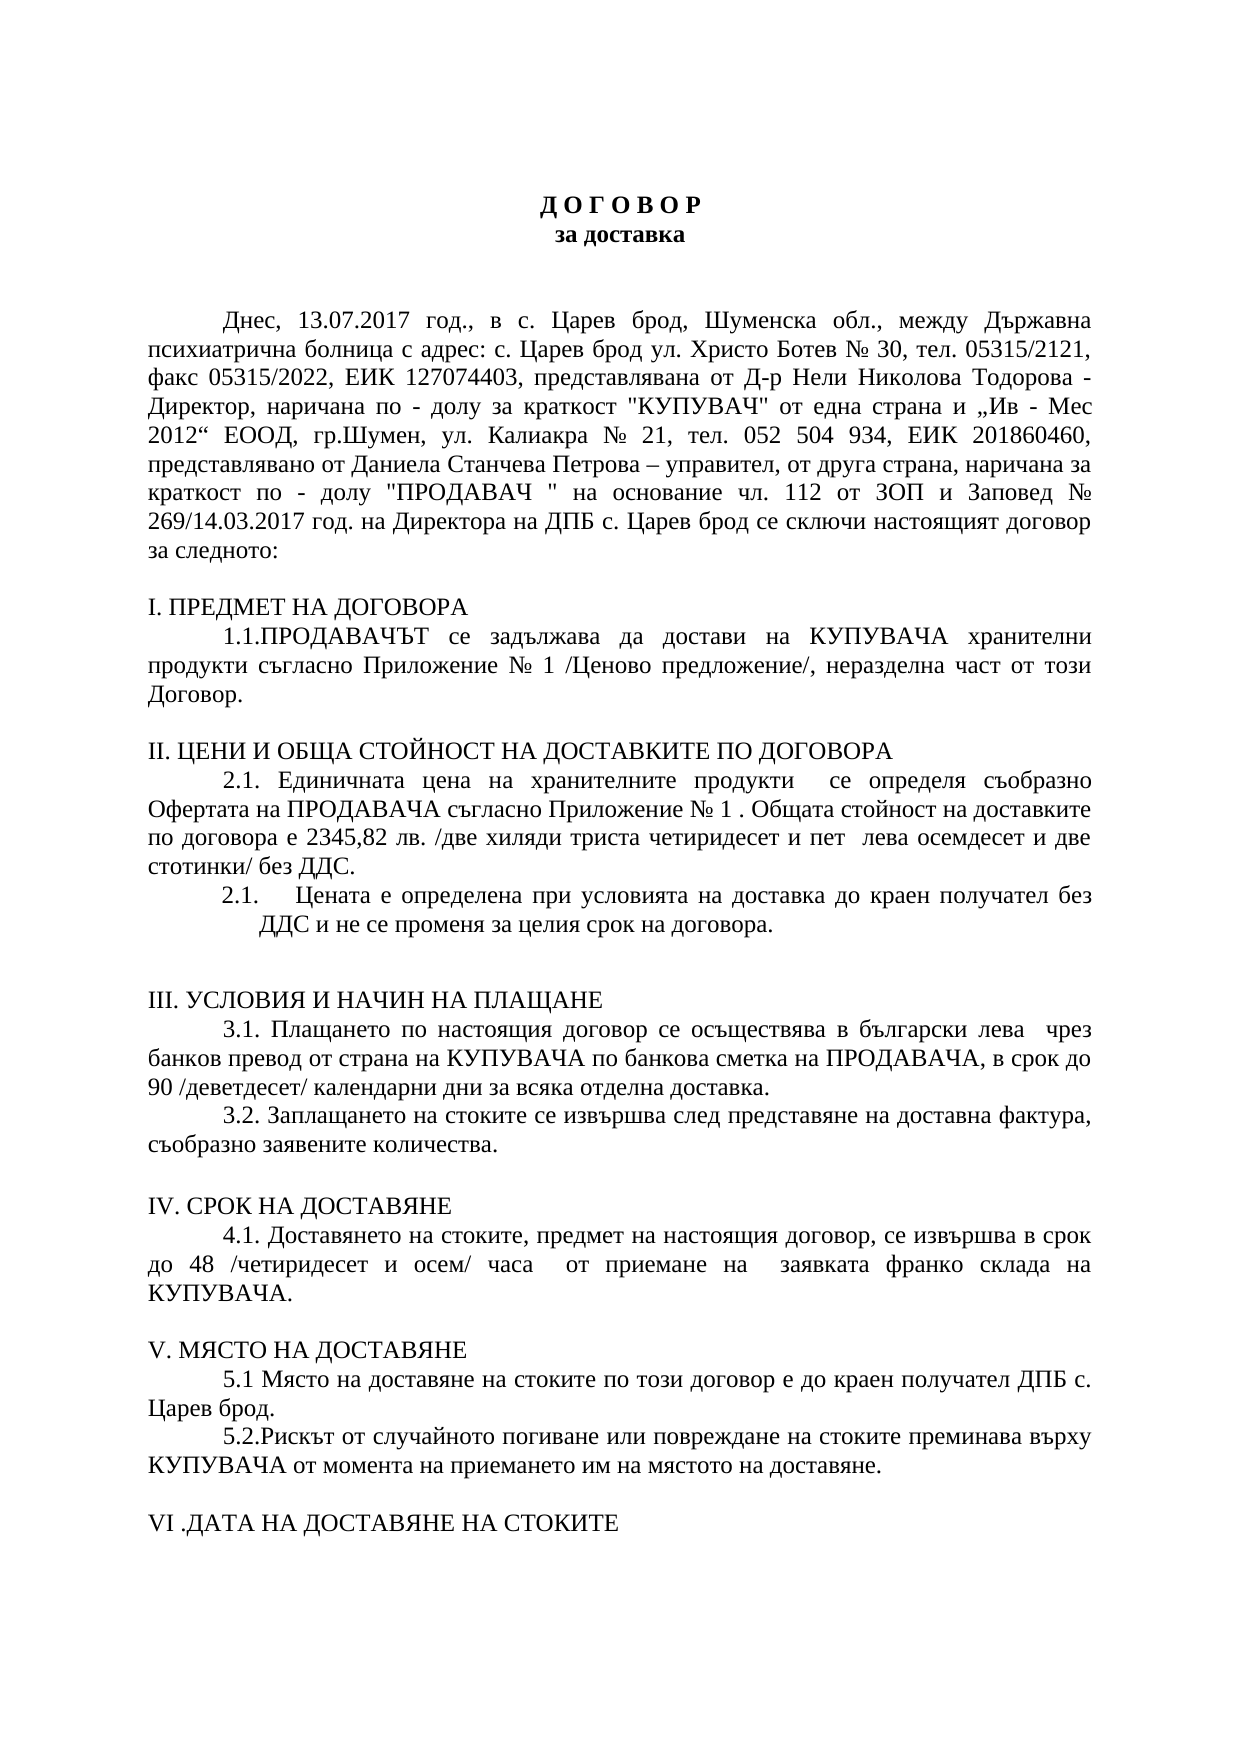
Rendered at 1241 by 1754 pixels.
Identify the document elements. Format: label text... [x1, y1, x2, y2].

text 4.1. Доставянето на стоките, предмет на настоящия договор, се извършва в срок до 48 /четиридесет и осем/ часа от приемане на заявката франко склада на КУПУВАЧА. [148, 1220, 1093, 1306]
text VI .ДАТА НА ДОСТАВЯНЕ НА СТОКИТЕ [148, 1508, 1093, 1536]
text V. МЯСТО НА ДОСТАВЯНЕ [148, 1335, 1093, 1364]
text 5.1 Място на доставяне на стоките по този договор е до краен получател ДПБ с. Царев брод. [148, 1364, 1093, 1421]
text 5.2.Рискът от случайното погиване или повреждане на стоките преминава върху КУПУВАЧА от момента на приемането им на мястото на доставяне. [148, 1421, 1093, 1479]
text 3.2. Заплащането на стоките се извършва след представяне на доставна фактура, съобразно заявените количества. [148, 1100, 1093, 1158]
text 3.1. Плащането по настоящия договор се осъществява в български лева чрез банков превод от страна на КУПУВАЧА по банкова сметка на ПРОДАВАЧА, в срок до 90 /деветдесет/ календарни дни за всяка отделна доставка. [148, 1014, 1093, 1100]
text I. ПРЕДМЕТ НА ДОГОВОРА [148, 592, 1093, 621]
list Цената е определена при условията на доставка до краен получател без ДДС и не се променя за целия срок на договора. [221, 880, 1093, 937]
text 1.1.ПРОДАВАЧЪТ се задължава да достави на КУПУВАЧА хранителни продукти съгласно Приложение № 1 /Ценово предложение/, неразделна част от този Договор. [148, 621, 1093, 707]
text II. ЦЕНИ И ОБЩА СТОЙНОСТ НА ДОСТАВКИТЕ ПО ДОГОВОРА [148, 736, 1093, 765]
text IV. СРОК НА ДОСТАВЯНЕ [148, 1191, 1093, 1220]
text Днес, 13.07.2017 год., в с. Царев брод, Шуменска обл., между Държавна психиатрична болница с адрес: с. Царев брод ул. Христо Ботев № 30, тел. 05315/2121, факс 05315/2022, ЕИК 127074403, представлявана от Д-р Нели Николова Тодорова - Директор, наричана по - долу за краткост "КУПУВАЧ" от една страна и „Ив - Мес 2012“ ЕООД, гр.Шумен, ул. Калиакра № 21, тел. 052 504 934, ЕИК 201860460, представлявано от Даниела Станчева Петрова – управител, от друга страна, наричана за краткост по - долу "ПРОДАВАЧ " на основание чл. 112 от ЗОП и Заповед № 269/14.03.2017 год. на Директора на ДПБ с. Царев брод се сключи настоящият договор за следното: [148, 305, 1093, 564]
text Д О Г О В О Р [148, 190, 1093, 219]
text 2.1. Единичната цена на хранителните продукти се определя съобразно Офертата на ПРОДАВАЧА съгласно Приложение № 1 . Общата стойност на доставките по договора е 2345,82 лв. /две хиляди триста четиридесет и пет лева осемдесет и две стотинки/ без ДДС. [148, 765, 1093, 880]
text III. УСЛОВИЯ И НАЧИН НА ПЛАЩАНЕ [148, 985, 1093, 1014]
text за доставка [148, 219, 1093, 247]
